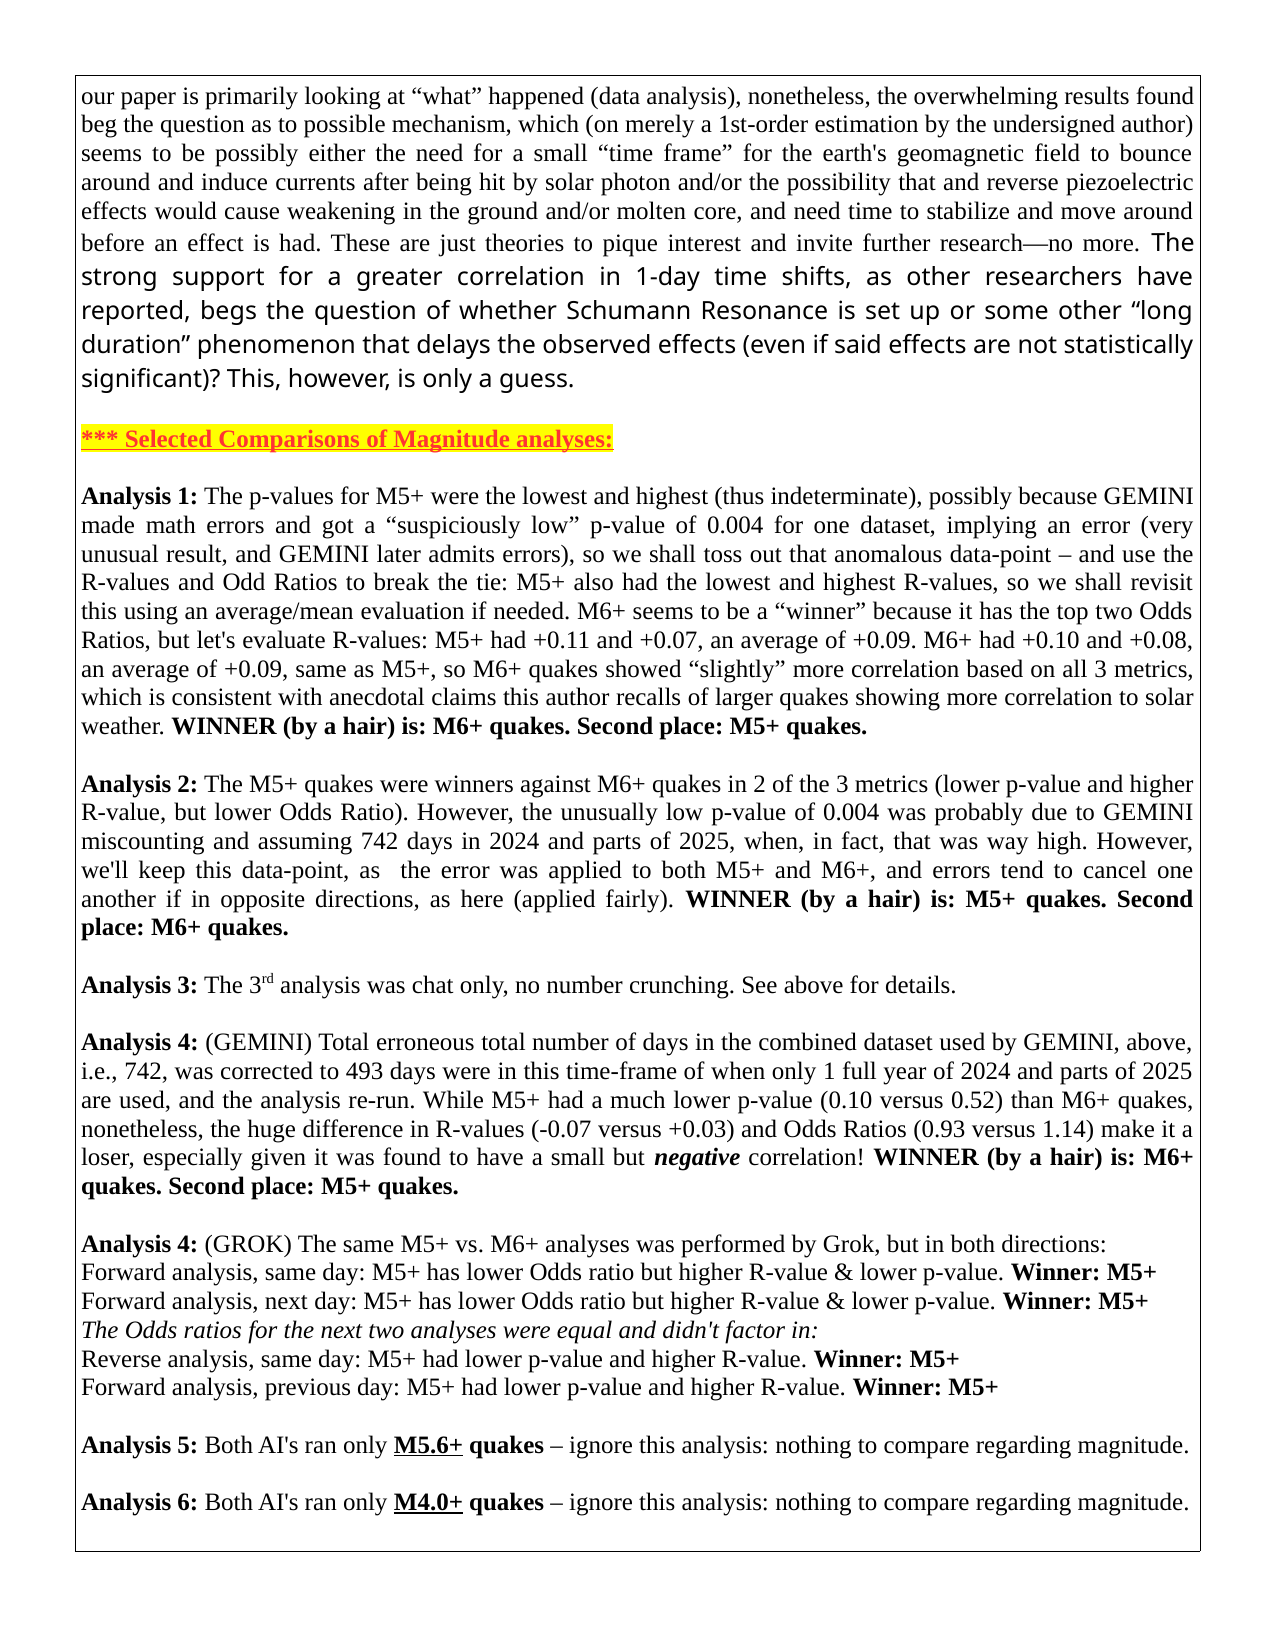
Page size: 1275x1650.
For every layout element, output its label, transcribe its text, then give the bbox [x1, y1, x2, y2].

table_cell our paper is primarily looking at “what” happened (data analysis), nonetheless, the overwhelming results found beg the question as to possible mechanism, which (on merely a 1st-order estimation by the undersigned author) seems to be possibly either the need for a small “time frame” for the earth's geomagnetic field to bounce around and induce currents after being hit by solar photon and/or the possibility that and reverse piezoelectric effects would cause weakening in the ground and/or molten core, and need time to stabilize and move around before an effect is had. These are just theories to pique interest and invite further research—no more. The strong support for a greater correlation in 1-day time shifts, as other researchers have reported, begs the question of whether Schumann Resonance is set up or some other “long duration” phenomenon that delays the observed effects (even if said effects are not statistically significant)? This, however, is only a guess. *** Selected Comparisons of Magnitude analyses: Analysis 1: The p-values for M5+ were the lowest and highest (thus indeterminate), possibly because GEMINI made math errors and got a “suspiciously low” p-value of 0.004 for one dataset, implying an error (very unusual result, and GEMINI later admits errors), so we shall toss out that anomalous data-point – and use the R-values and Odd Ratios to break the tie: M5+ also had the lowest and highest R-values, so we shall revisit this using an average/mean evaluation if needed. M6+ seems to be a “winner” because it has the top two Odds Ratios, but let's evaluate R-values: M5+ had +0.11 and +0.07, an average of +0.09. M6+ had +0.10 and +0.08, an average of +0.09, same as M5+, so M6+ quakes showed “slightly” more correlation based on all 3 metrics, which is consistent with anecdotal claims this author recalls of larger quakes showing more correlation to solar weather. WINNER (by a hair) is: M6+ quakes. Second place: M5+ quakes. Analysis 2: The M5+ quakes were winners against M6+ quakes in 2 of the 3 metrics (lower p-value and higher R-value, but lower Odds Ratio). However, the unusually low p-value of 0.004 was probably due to GEMINI miscounting and assuming 742 days in 2024 and parts of 2025, when, in fact, that was way high. However, we'll keep this data-point, as the error was applied to both M5+ and M6+, and errors tend to cancel one another if in opposite directions, as here (applied fairly). WINNER (by a hair) is: M5+ quakes. Second place: M6+ quakes. Analysis 3: The 3rd analysis was chat only, no number crunching. See above for details. Analysis 4: (GEMINI) Total erroneous total number of days in the combined dataset used by GEMINI, above, i.e., 742, was corrected to 493 days were in this time-frame of when only 1 full year of 2024 and parts of 2025 are used, and the analysis re-run. While M5+ had a much lower p-value (0.10 versus 0.52) than M6+ quakes, nonetheless, the huge difference in R-values (-0.07 versus +0.03) and Odds Ratios (0.93 versus 1.14) make it a loser, especially given it was found to have a small but negative correlation! WINNER (by a hair) is: M6+ quakes. Second place: M5+ quakes. Analysis 4: (GROK) The same M5+ vs. M6+ analyses was performed by Grok, but in both directions: Forward analysis, same day: M5+ has lower Odds ratio but higher R-value & lower p-value. Winner: M5+ Forward analysis, next day: M5+ has lower Odds ratio but higher R-value & lower p-value. Winner: M5+ The Odds ratios for the next two analyses were equal and didn't factor in: Reverse analysis, same day: M5+ had lower p-value and higher R-value. Winner: M5+ Forward analysis, previous day: M5+ had lower p-value and higher R-value. Winner: M5+ Analysis 5: Both AI's ran only M5.6+ quakes – ignore this analysis: nothing to compare regarding magnitude. Analysis 6: Both AI's ran only M4.0+ quakes – ignore this analysis: nothing to compare regarding magnitude. [76, 76, 1200, 1551]
